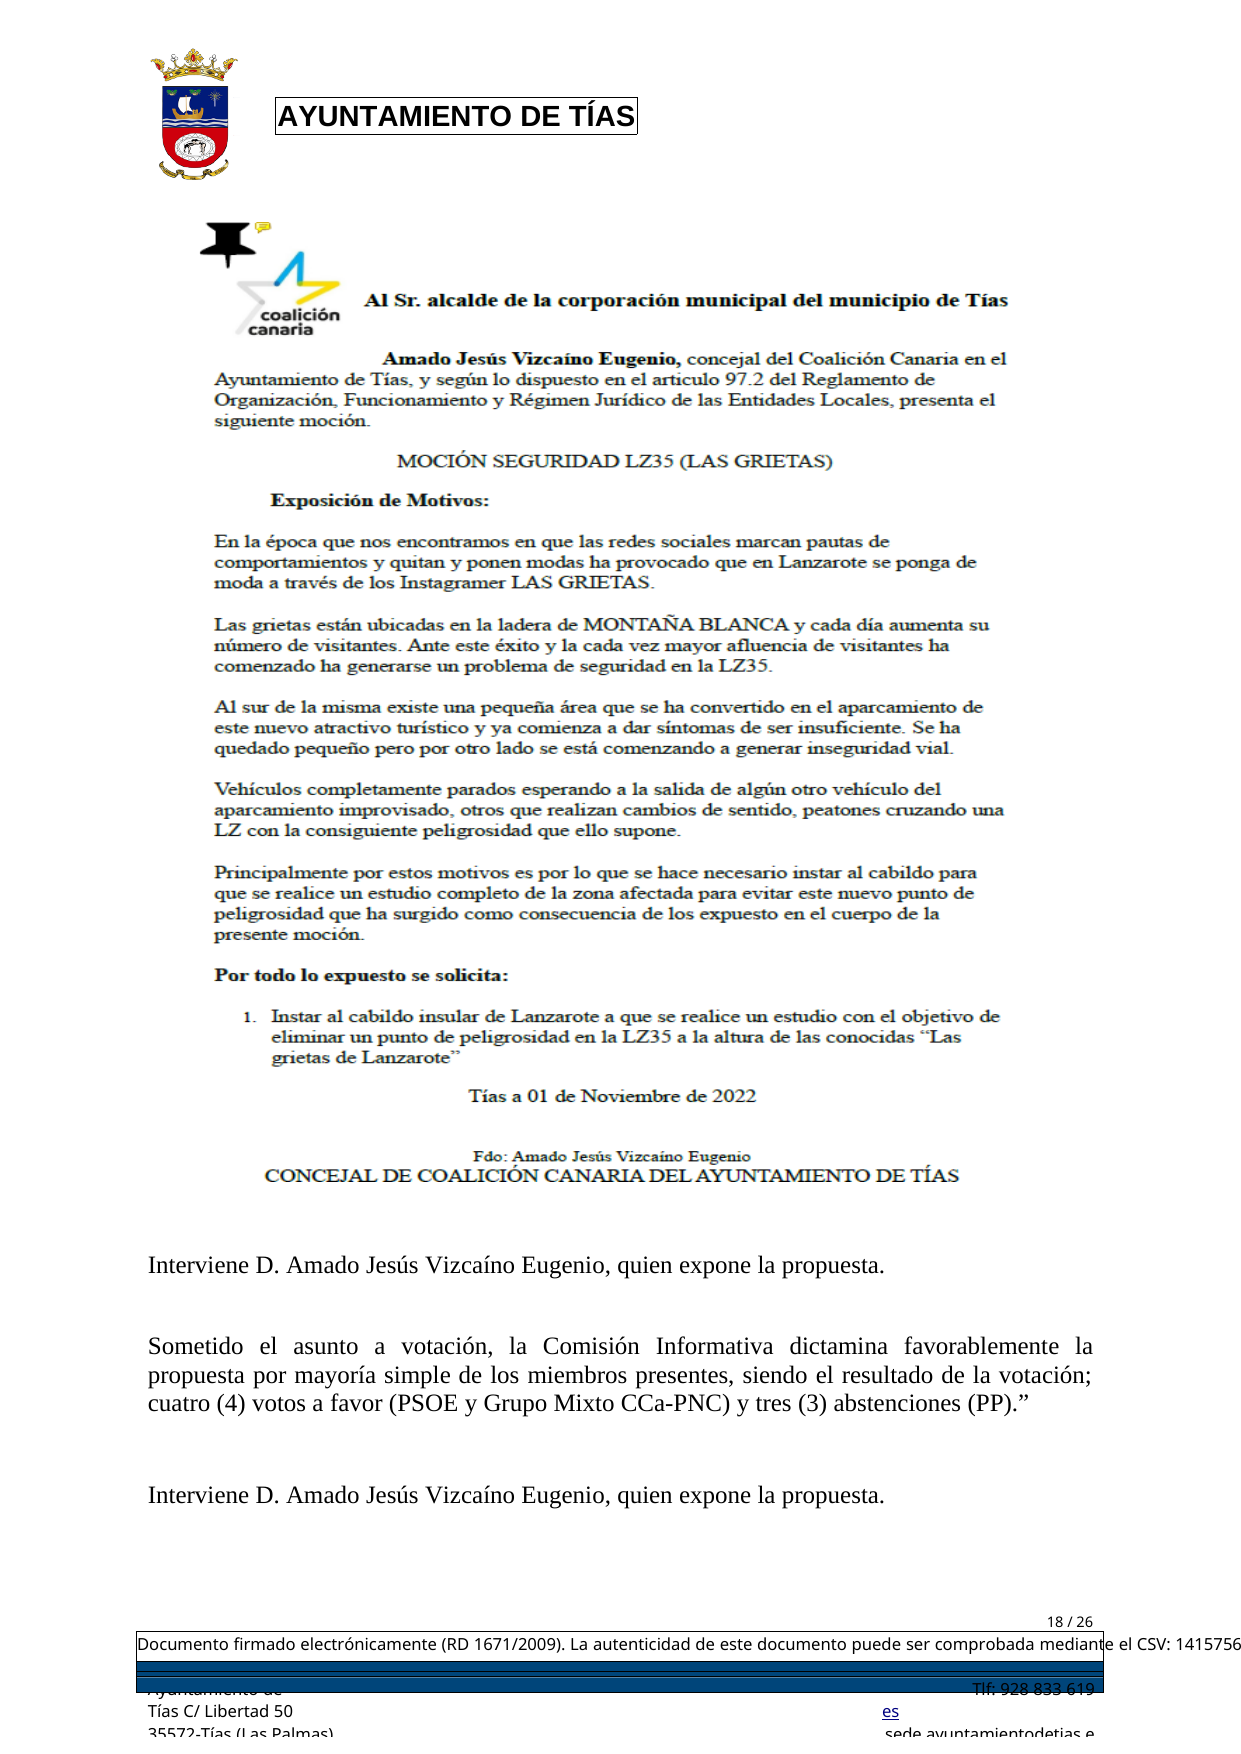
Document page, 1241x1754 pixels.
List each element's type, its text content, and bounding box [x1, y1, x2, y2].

text Interviene D. Amado Jesús Vizcaíno Eugenio, quien expone la propuesta. [148, 1251, 1105, 1279]
text Sometido el asunto a votación, la Comisión Informativa dictamina favorablemente la propuesta por mayoría simple de los miembros presentes, siendo el resultado de la votación; cuatro (4) votos a favor (PSOE y Grupo Mixto CCa-PNC) y tres (3) abstenciones (PP).” [148, 1331, 1093, 1417]
text 18 / 26 [135, 1612, 1093, 1632]
picture [150, 48, 240, 180]
picture [199, 222, 1009, 1182]
text Interviene D. Amado Jesús Vizcaíno Eugenio, quien expone la propuesta. [148, 1480, 1105, 1509]
